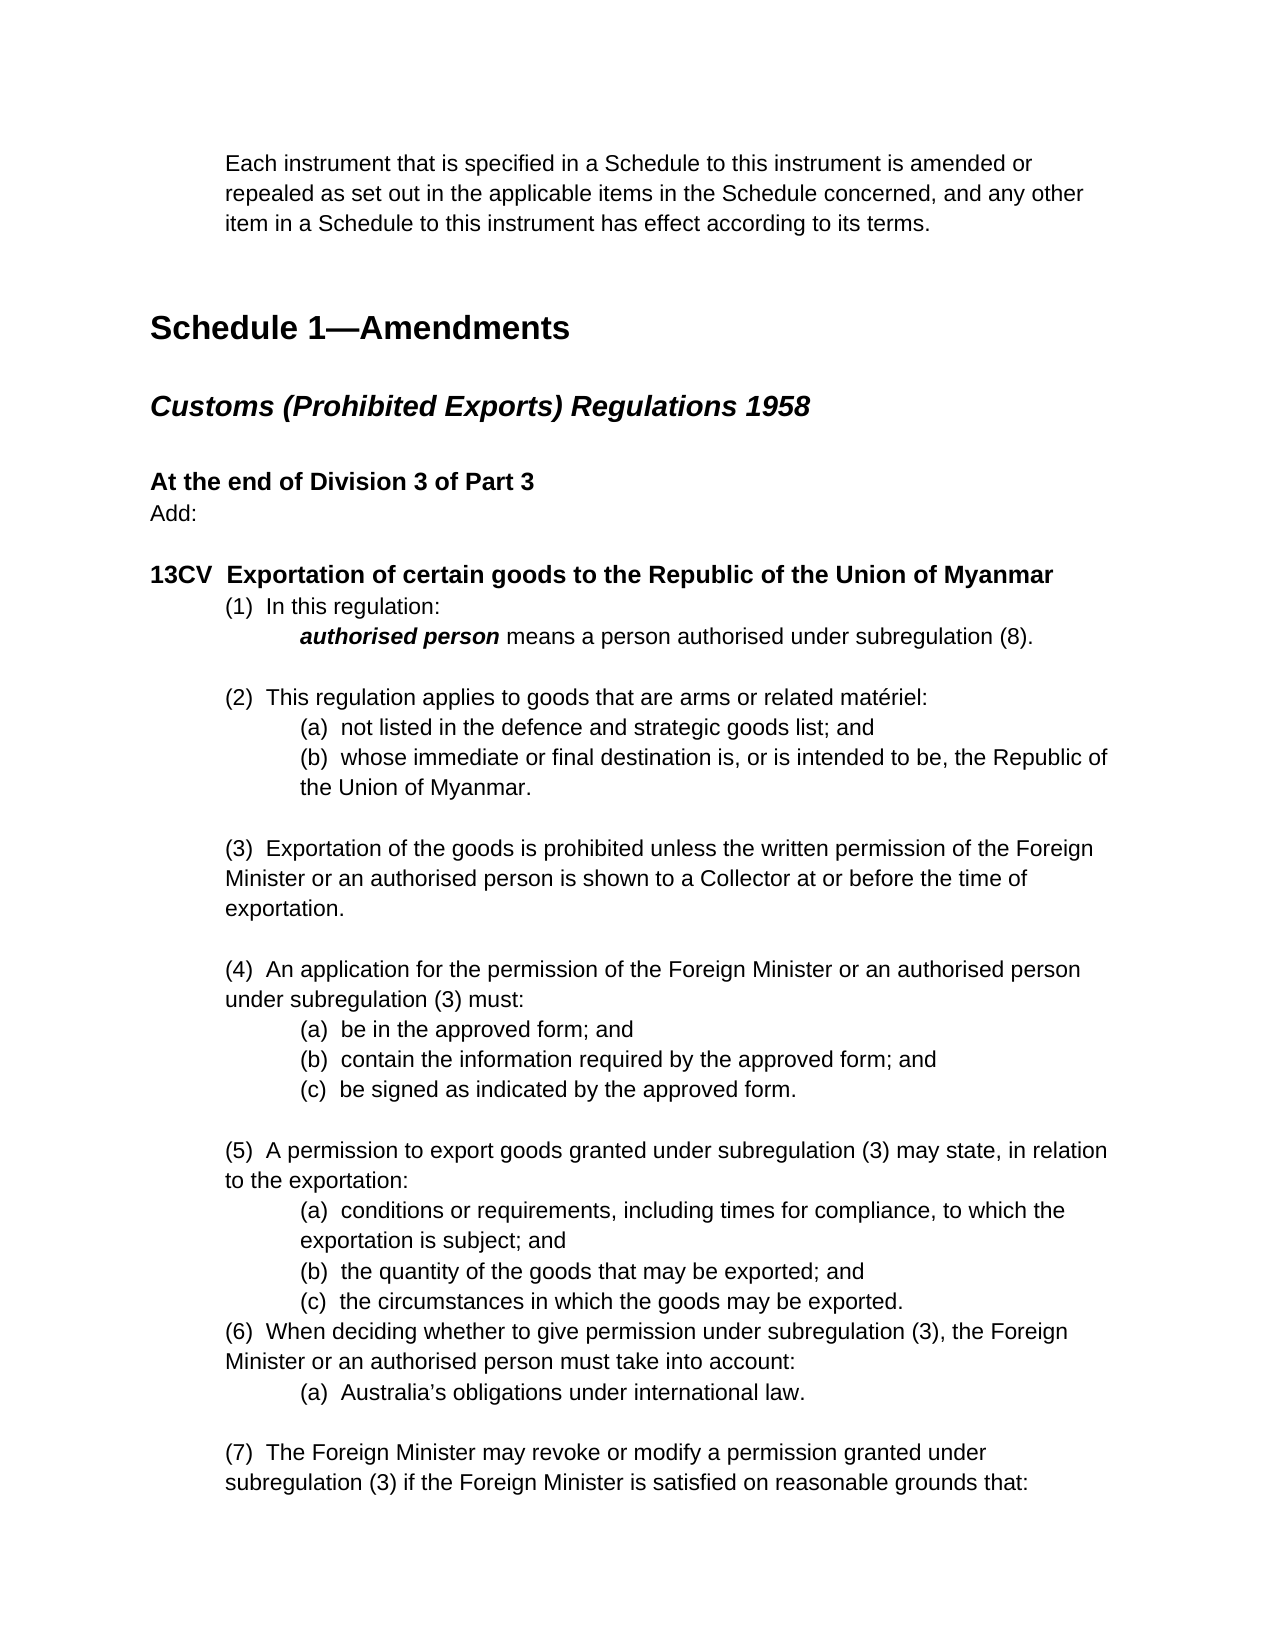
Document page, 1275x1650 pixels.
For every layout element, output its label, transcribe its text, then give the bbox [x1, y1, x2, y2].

text (6) When deciding whether to give permission under subregulation (3), the Foreign Minister or an authorised person must take into account: [225, 1318, 1125, 1374]
text Customs (Prohibited Exports) Regulations 1958 [150, 389, 1125, 423]
text (5) A permission to export goods granted under subregulation (3) may state, in relation to the exportation: [225, 1137, 1125, 1193]
text (7) The Foreign Minister may revoke or modify a permission granted under subregulation (3) if the Foreign Minister is satisfied on reasonable grounds that: [225, 1439, 1125, 1495]
text (a) Australia’s obligations under international law. [150, 1378, 1125, 1405]
text (c) be signed as indicated by the approved form. [150, 1076, 1125, 1103]
text Each instrument that is specified in a Schedule to this instrument is amended or repealed as set out in the applicable items in the Schedule concerned, and any other item in a Schedule to this instrument has effect according to its terms. [225, 150, 1125, 237]
text (b) contain the information required by the approved form; and [150, 1046, 1125, 1072]
text 13CV Exportation of certain goods to the Republic of the Union of Myanmar [150, 560, 1125, 589]
text (3) Exportation of the goods is prohibited unless the written permission of the Foreign Minister or an authorised person is shown to a Collector at or before the time of exportation. [225, 835, 1125, 921]
text (a) conditions or requirements, including times for compliance, to which the exportation is subject; and [300, 1197, 1125, 1254]
text (4) An application for the permission of the Foreign Minister or an authorised person under subregulation (3) must: [225, 956, 1125, 1012]
text (c) the circumstances in which the goods may be exported. [150, 1288, 1125, 1314]
subtitle Schedule 1—Amendments [150, 308, 1125, 347]
text (a) not listed in the defence and strategic goods list; and [150, 714, 1125, 740]
text (1) In this regulation: [150, 593, 1125, 619]
text Add: [150, 499, 1125, 526]
text (b) the quantity of the goods that may be exported; and [150, 1258, 1125, 1284]
text (2) This regulation applies to goods that are arms or related matériel: [150, 684, 1125, 710]
text (a) be in the approved form; and [150, 1016, 1125, 1042]
text authorised person means a person authorised under subregulation (8). [225, 623, 1125, 649]
text (b) whose immediate or final destination is, or is intended to be, the Republic of the Union of Myanmar. [300, 744, 1125, 801]
text At the end of Division 3 of Part 3 [150, 467, 1125, 495]
